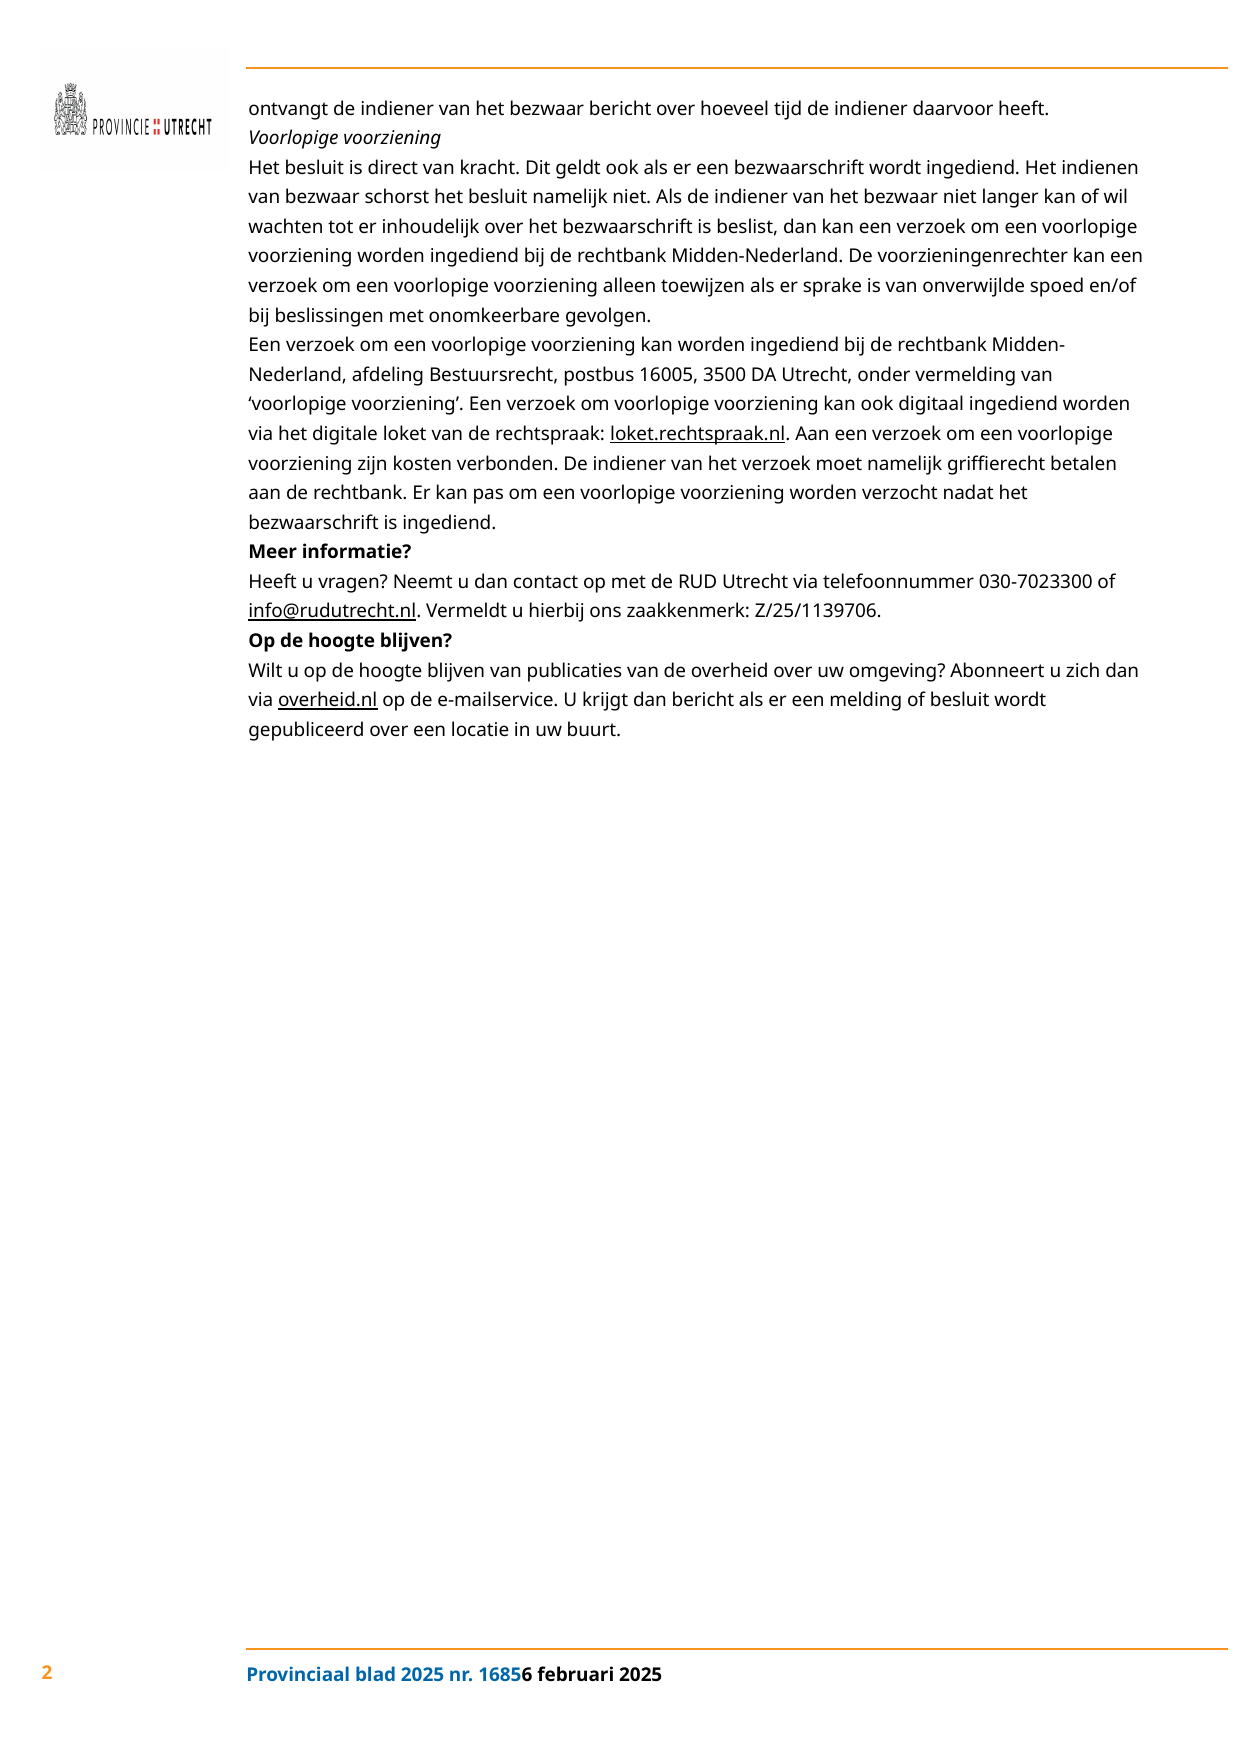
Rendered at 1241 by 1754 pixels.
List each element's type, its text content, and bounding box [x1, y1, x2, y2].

text Heeft u vragen? Neemt u dan contact op met de RUD Utrecht via telefoonnummer 030-7023300 of info@rudutrecht.nl. Vermeldt u hierbij ons zaakkenmerk: Z/25/1139706. [248, 568, 1152, 623]
picture [41, 47, 231, 172]
text Het besluit is direct van kracht. Dit geldt ook als er een bezwaarschrift wordt ingediend. Het indienen van bezwaar schorst het besluit namelijk niet. Als de indiener van het bezwaar niet langer kan of wil wachten tot er inhoudelijk over het bezwaarschrift is beslist, dan kan een verzoek om een voorlopige voorziening worden ingediend bij de rechtbank Midden-Nederland. De voorzieningenrechter kan een verzoek om een voorlopige voorziening alleen toewijzen als er sprake is van onverwijlde spoed en/of bij beslissingen met onomkeerbare gevolgen. [248, 154, 1152, 328]
text Een verzoek om een voorlopige voorziening kan worden ingediend bij de rechtbank Midden-Nederland, afdeling Bestuursrecht, postbus 16005, 3500 DA Utrecht, onder vermelding van ‘voorlopige voorziening’. Een verzoek om voorlopige voorziening kan ook digitaal ingediend worden via het digitale loket van de rechtspraak: loket.rechtspraak.nl. Aan een verzoek om een voorlopige voorziening zijn kosten verbonden. De indiener van het verzoek moet namelijk griffierecht betalen aan de rechtbank. Er kan pas om een voorlopige voorziening worden verzocht nadat het bezwaarschrift is ingediend. [248, 331, 1152, 535]
text ontvangt de indiener van het bezwaar bericht over hoeveel tijd de indiener daarvoor heeft. [248, 95, 1152, 121]
text Wilt u op de hoogte blijven van publicaties van de overheid over uw omgeving? Abonneert u zich dan via overheid.nl op de e-mailservice. U krijgt dan bericht als er een melding of besluit wordt gepubliceerd over een locatie in uw buurt. [248, 657, 1152, 742]
text Op de hoogte blijven? [248, 627, 1152, 653]
text Voorlopige voorziening [248, 124, 1152, 150]
text Meer informatie? [248, 538, 1152, 564]
